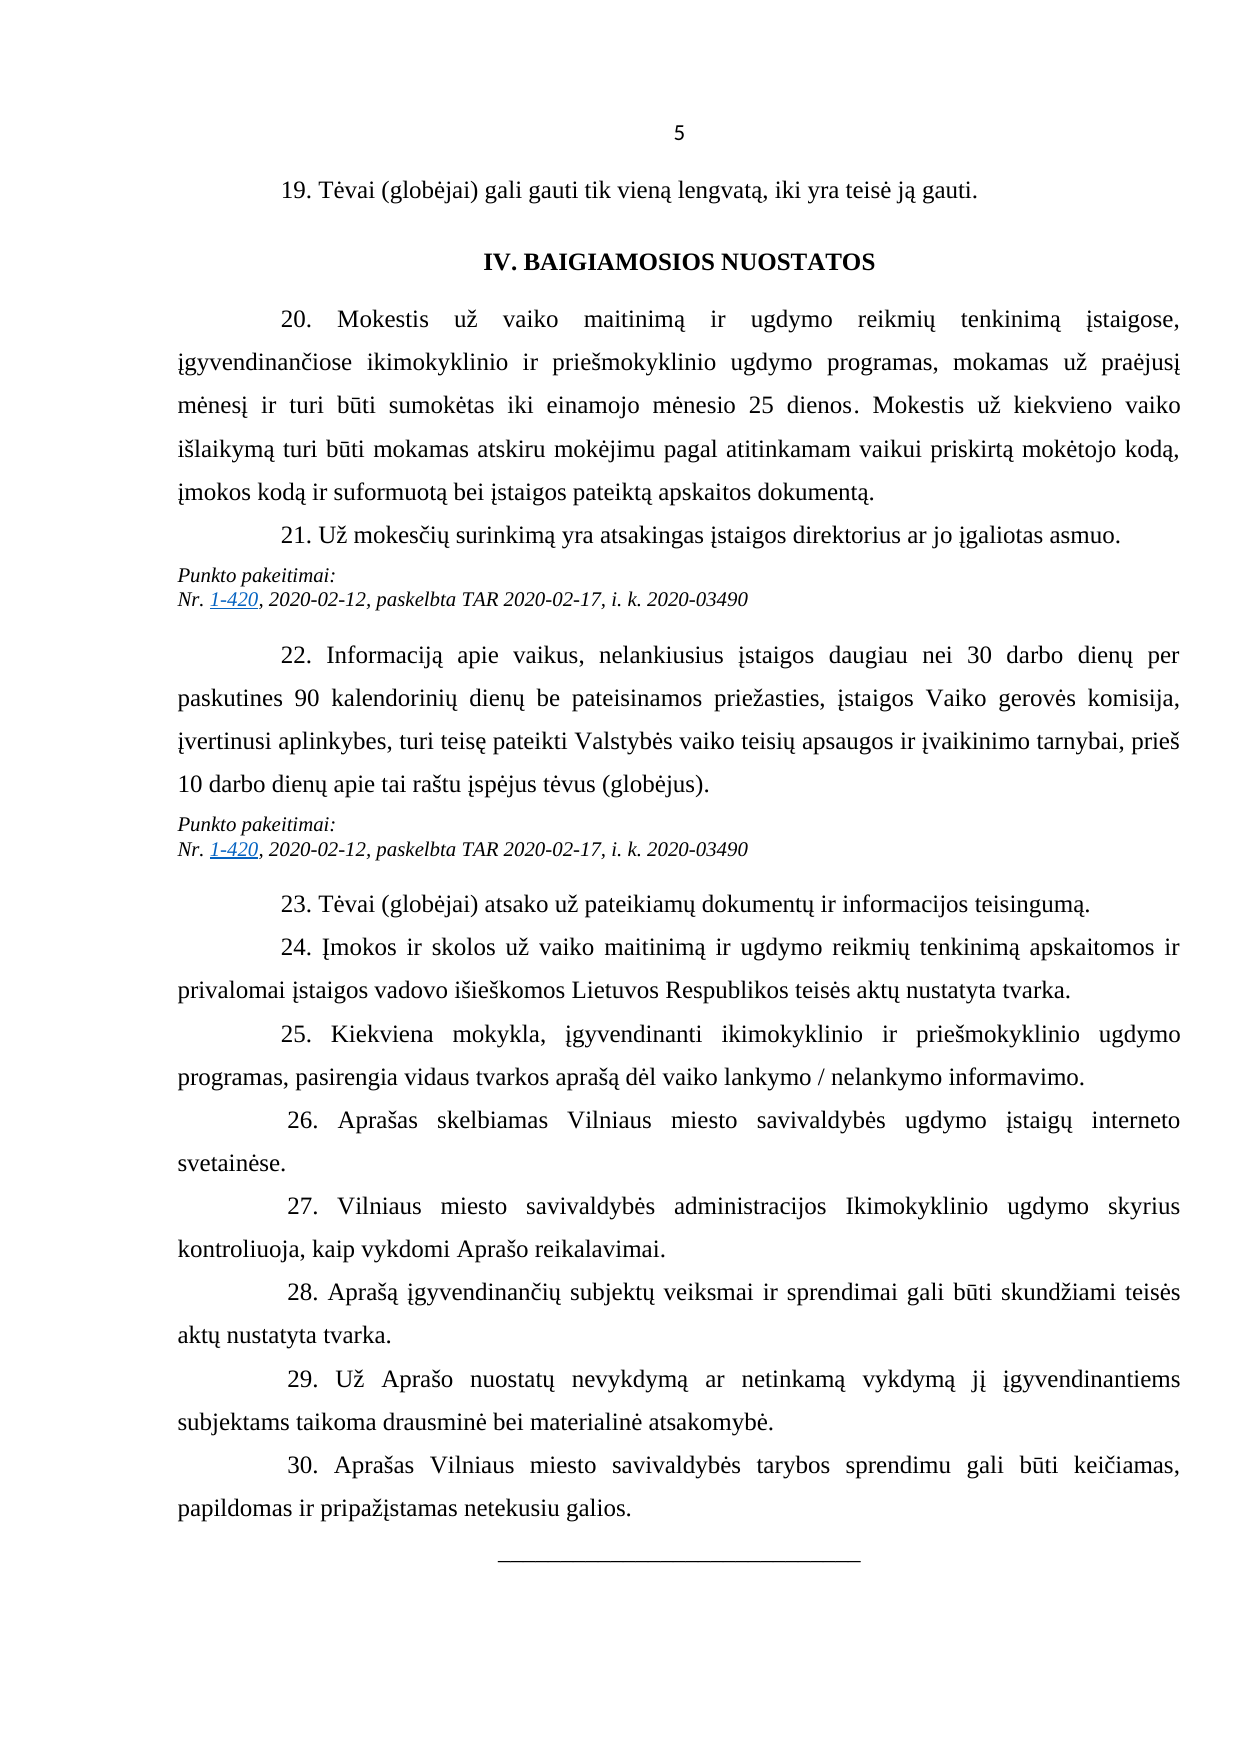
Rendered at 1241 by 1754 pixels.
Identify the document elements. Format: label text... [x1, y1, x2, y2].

text 27. Vilniaus miesto savivaldybės administracijos Ikimokyklinio ugdymo skyrius kontroliuoja, kaip vykdomi Aprašo reikalavimai. [177, 1191, 1181, 1263]
text 22. Informaciją apie vaikus, nelankiusius įstaigos daugiau nei 30 darbo dienų per paskutines 90 kalendorinių dienų be pateisinamos priežasties, įstaigos Vaiko gerovės komisija, įvertinusi aplinkybes, turi teisę pateikti Valstybės vaiko teisių apsaugos ir įvaikinimo tarnybai, prieš 10 darbo dienų apie tai raštu įspėjus tėvus (globėjus). [177, 640, 1181, 798]
text 28. Aprašą įgyvendinančių subjektų veiksmai ir sprendimai gali būti skundžiami teisės aktų nustatyta tvarka. [177, 1277, 1181, 1349]
text 24. Įmokos ir skolos už vaiko maitinimą ir ugdymo reikmių tenkinimą apskaitomos ir privalomai įstaigos vadovo išieškomos Lietuvos Respublikos teisės aktų nustatyta tvarka. [177, 932, 1181, 1004]
text 21. Už mokesčių surinkimą yra atsakingas įstaigos direktorius ar jo įgaliotas asmuo. [177, 520, 1181, 549]
text Punkto pakeitimai: [177, 563, 1181, 587]
text 26. Aprašas skelbiamas Vilniaus miesto savivaldybės ugdymo įstaigų interneto svetainėse. [177, 1105, 1181, 1177]
text 30. Aprašas Vilniaus miesto savivaldybės tarybos sprendimu gali būti keičiamas, papildomas ir pripažįstamas netekusiu galios. [177, 1450, 1181, 1522]
text Punkto pakeitimai: [177, 812, 1181, 836]
text 19. Tėvai (globėjai) gali gauti tik vieną lengvatą, iki yra teisė ją gauti. [177, 175, 1181, 204]
text 25. Kiekviena mokykla, įgyvendinanti ikimokyklinio ir priešmokyklinio ugdymo programas, pasirengia vidaus tvarkos aprašą dėl vaiko lankymo / nelankymo informavimo. [177, 1019, 1181, 1091]
text Nr. 1-420, 2020-02-12, paskelbta TAR 2020-02-17, i. k. 2020-03490 [177, 836, 1181, 861]
text Nr. 1-420, 2020-02-12, paskelbta TAR 2020-02-17, i. k. 2020-03490 [177, 587, 1181, 611]
text 29. Už Aprašo nuostatų nevykdymą ar netinkamą vykdymą jį įgyvendinantiems subjektams taikoma drausminė bei materialinė atsakomybė. [177, 1364, 1181, 1436]
text 20. Mokestis už vaiko maitinimą ir ugdymo reikmių tenkinimą įstaigose, įgyvendinančiose ikimokyklinio ir priešmokyklinio ugdymo programas, mokamas už praėjusį mėnesį ir turi būti sumokėtas iki einamojo mėnesio 25 dienos. Mokestis už kiekvieno vaiko išlaikymą turi būti mokamas atskiru mokėjimu pagal atitinkamam vaikui priskirtą mokėtojo kodą, įmokos kodą ir suformuotą bei įstaigos pateiktą apskaitos dokumentą. [177, 304, 1181, 506]
text 23. Tėvai (globėjai) atsako už pateikiamų dokumentų ir informacijos teisingumą. [177, 889, 1181, 918]
text _____________________________ [177, 1536, 1181, 1565]
text IV. BAIGIAMOSIOS NUOSTATOS [177, 247, 1181, 276]
